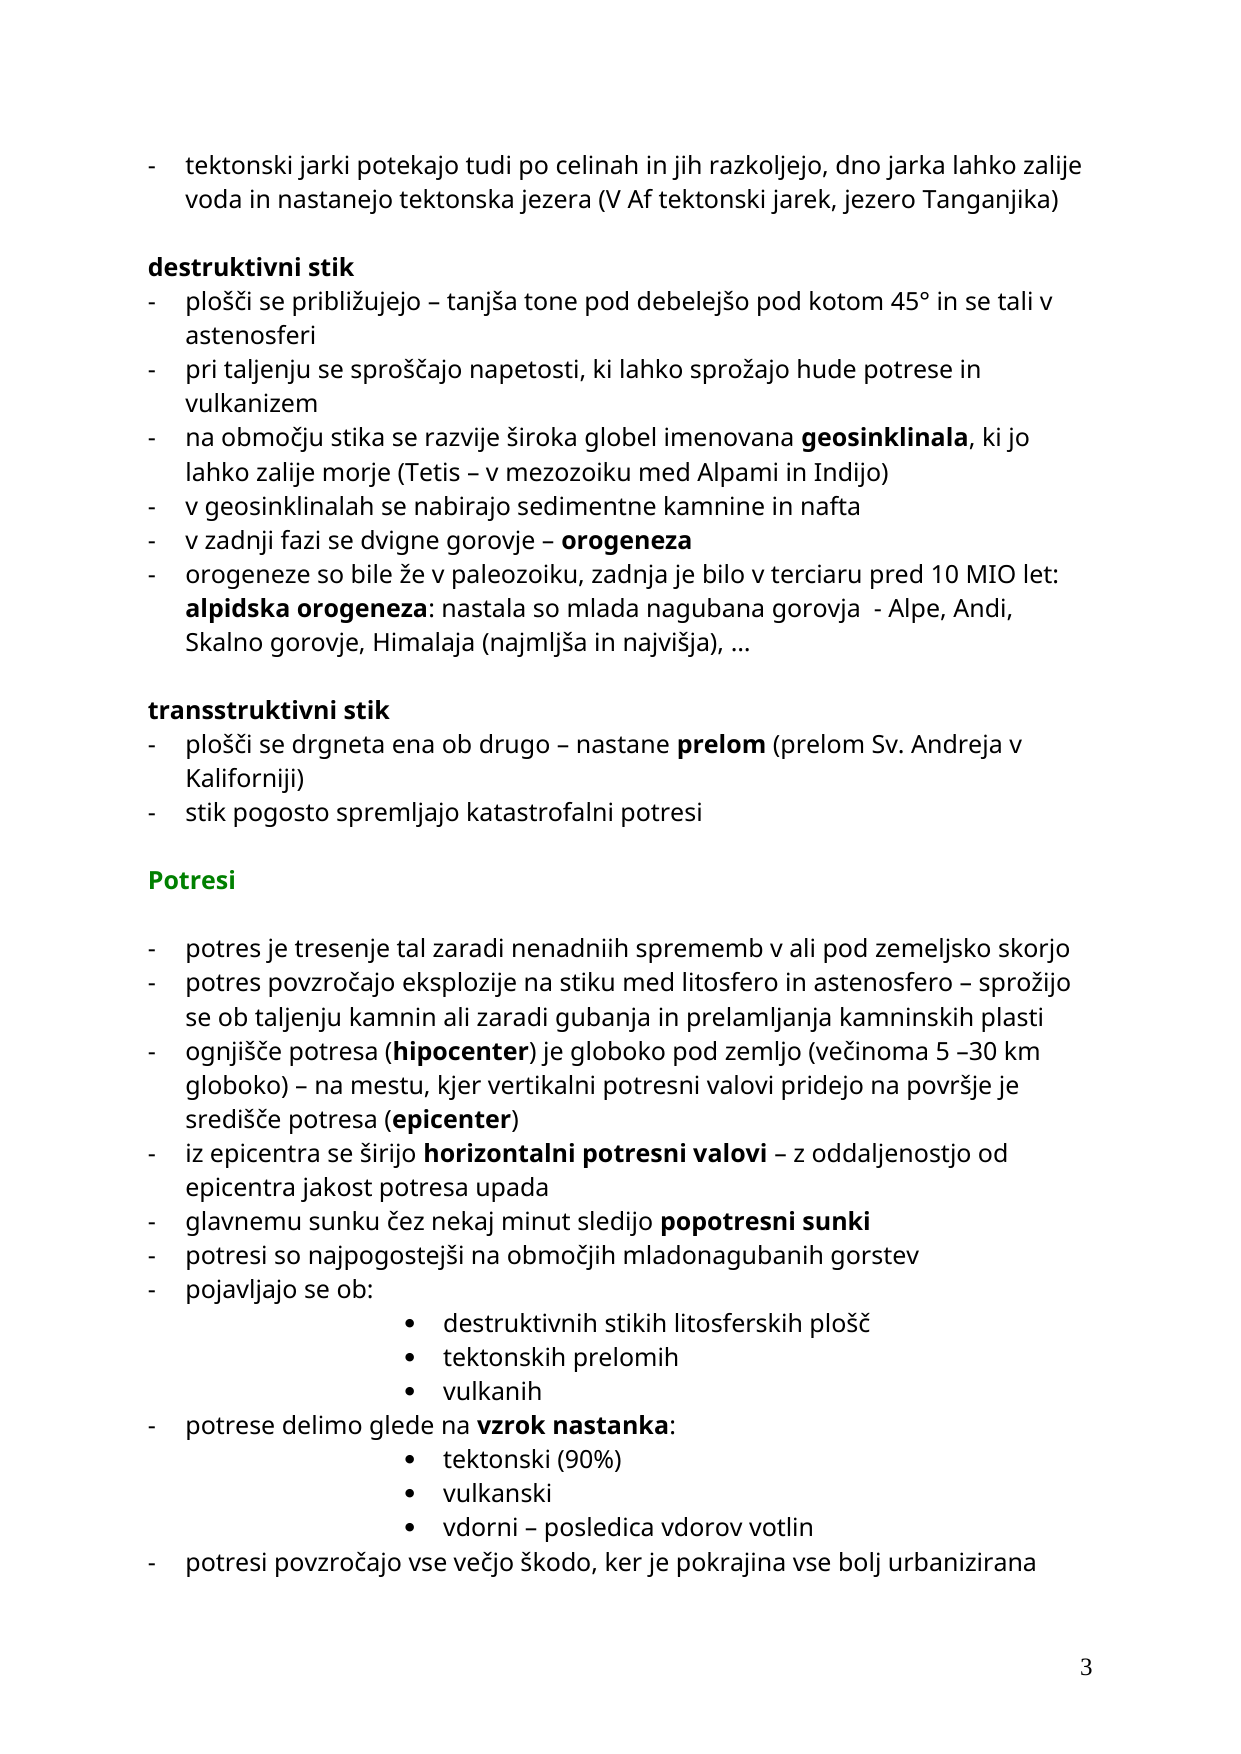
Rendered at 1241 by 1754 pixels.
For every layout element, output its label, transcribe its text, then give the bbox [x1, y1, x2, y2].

list potrese delimo glede na vzrok nastanka: [148, 1408, 1093, 1442]
list tektonski (90%) [405, 1442, 1093, 1476]
list pojavljajo se ob: [148, 1272, 1093, 1306]
list potresi so najpogostejši na območjih mladonagubanih gorstev [148, 1238, 1093, 1272]
list v zadnji fazi se dvigne gorovje – orogeneza [148, 522, 1093, 556]
list pri taljenju se sproščajo napetosti, ki lahko sprožajo hude potrese in vulkanizem [148, 352, 1093, 420]
list glavnemu sunku čez nekaj minut sledijo popotresni sunki [148, 1203, 1093, 1238]
list potres je tresenje tal zaradi nenadniih sprememb v ali pod zemeljsko skorjo [148, 931, 1093, 965]
list plošči se približujejo – tanjša tone pod debelejšo pod kotom 45° in se tali v astenosferi [148, 284, 1093, 352]
list destruktivnih stikih litosferskih plošč [405, 1306, 1093, 1340]
list ognjišče potresa (hipocenter) je globoko pod zemljo (večinoma 5 –30 km globoko) – na mestu, kjer vertikalni potresni valovi pridejo na površje je središče potresa (epicenter) [148, 1033, 1093, 1135]
list potres povzročajo eksplozije na stiku med litosfero in astenosfero – sprožijo se ob taljenju kamnin ali zaradi gubanja in prelamljanja kamninskih plasti [148, 965, 1093, 1033]
text Potresi [148, 863, 1093, 897]
list vulkanski [405, 1476, 1093, 1510]
text destruktivni stik [148, 250, 1093, 284]
list plošči se drgneta ena ob drugo – nastane prelom (prelom Sv. Andreja v Kaliforniji) [148, 727, 1093, 795]
list stik pogosto spremljajo katastrofalni potresi [148, 795, 1093, 829]
list vdorni – posledica vdorov votlin [405, 1510, 1093, 1544]
list tektonski jarki potekajo tudi po celinah in jih razkoljejo, dno jarka lahko zalije voda in nastanejo tektonska jezera (V Af tektonski jarek, jezero Tanganjika) [148, 148, 1093, 216]
list v geosinklinalah se nabirajo sedimentne kamnine in nafta [148, 488, 1093, 522]
list iz epicentra se širijo horizontalni potresni valovi – z oddaljenostjo od epicentra jakost potresa upada [148, 1135, 1093, 1203]
list na območju stika se razvije široka globel imenovana geosinklinala, ki jo lahko zalije morje (Tetis – v mezozoiku med Alpami in Indijo) [148, 420, 1093, 488]
list orogeneze so bile že v paleozoiku, zadnja je bilo v terciaru pred 10 MIO let: alpidska orogeneza: nastala so mlada nagubana gorovja - Alpe, Andi, Skalno gorovje, Himalaja (najmljša in najvišja), … [148, 556, 1093, 658]
list potresi povzročajo vse večjo škodo, ker je pokrajina vse bolj urbanizirana [148, 1544, 1093, 1578]
list vulkanih [405, 1374, 1093, 1408]
text transstruktivni stik [148, 693, 1093, 727]
list tektonskih prelomih [405, 1340, 1093, 1374]
